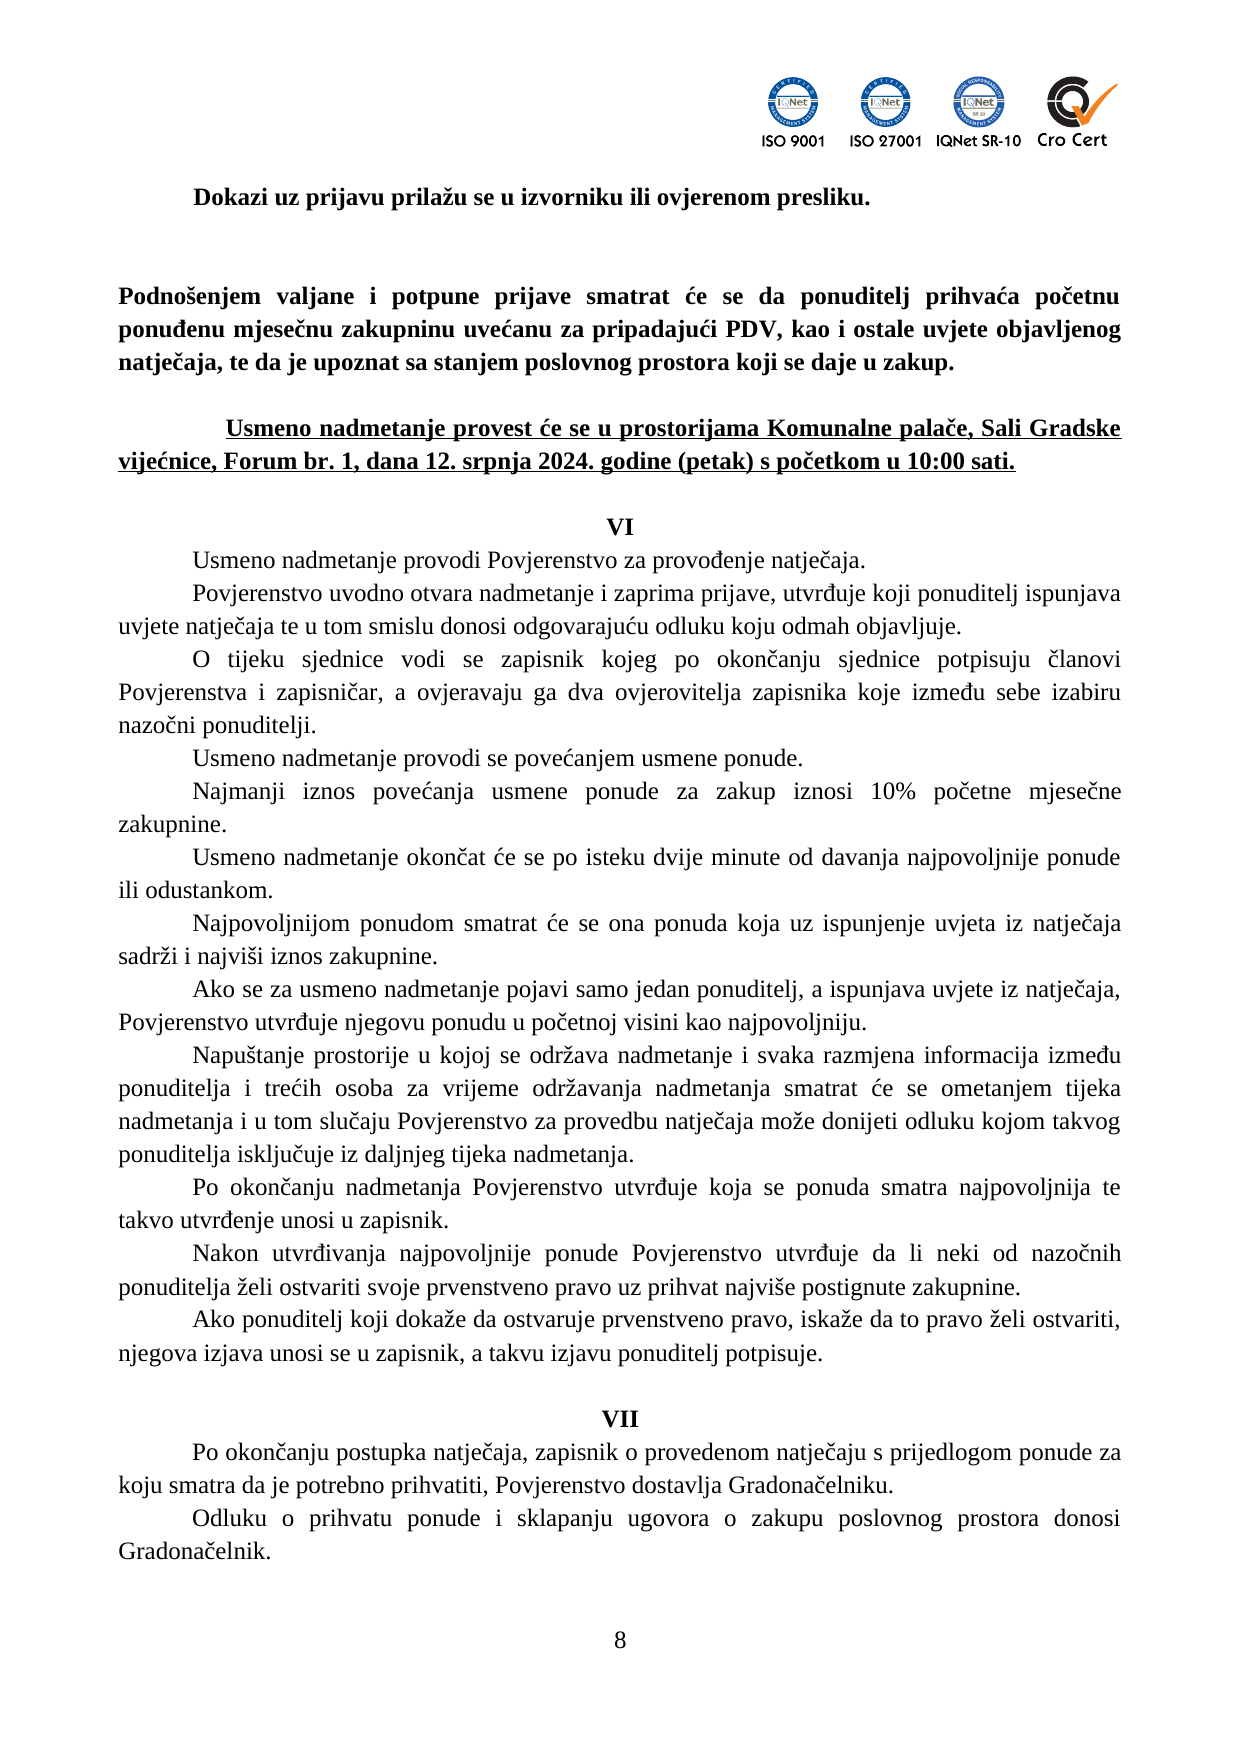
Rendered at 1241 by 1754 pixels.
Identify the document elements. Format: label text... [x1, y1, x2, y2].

text Najmanji iznos povećanja usmene ponude za zakup iznosi 10% početne mjesečne zakupnine. [118, 776, 1122, 838]
text Po okončanju nadmetanja Povjerenstvo utvrđuje koja se ponuda smatra najpovoljnija te takvo utvrđenje unosi u zapisnik. [118, 1172, 1122, 1234]
text Dokazi uz prijavu prilažu se u izvorniku ili ovjerenom presliku. [193, 182, 1122, 211]
text Odluku o prihvatu ponude i sklapanju ugovora o zakupu poslovnog prostora donosi Gradonačelnik. [118, 1503, 1122, 1564]
text Ako se za usmeno nadmetanje pojavi samo jedan ponuditelj, a ispunjava uvjete iz natječaja, Povjerenstvo utvrđuje njegovu ponudu u početnoj visini kao najpovoljniju. [118, 974, 1122, 1036]
text Usmeno nadmetanje provest će se u prostorijama Komunalne palače, Sali Gradske vijećnice, Forum br. 1, dana 12. srpnja 2024. godine (petak) s početkom u 10:00 sati. [118, 413, 1122, 475]
text Podnošenjem valjane i potpune prijave smatrat će se da ponuditelj prihvaća početnu ponuđenu mjesečnu zakupninu uvećanu za pripadajući PDV, kao i ostale uvjete objavljenog natječaja, te da je upoznat sa stanjem poslovnog prostora koji se daje u zakup. [118, 281, 1122, 376]
text Usmeno nadmetanje provodi Povjerenstvo za provođenje natječaja. [118, 545, 1122, 574]
text VI [118, 512, 1122, 541]
text Nakon utvrđivanja najpovoljnije ponude Povjerenstvo utvrđuje da li neki od nazočnih ponuditelja želi ostvariti svoje prvenstveno pravo uz prihvat najviše postignute zakupnine. [118, 1238, 1122, 1300]
text Po okončanju postupka natječaja, zapisnik o provedenom natječaju s prijedlogom ponude za koju smatra da je potrebno prihvatiti, Povjerenstvo dostavlja Gradonačelniku. [118, 1437, 1122, 1498]
text Usmeno nadmetanje provodi se povećanjem usmene ponude. [118, 743, 1122, 772]
text VII [118, 1404, 1122, 1432]
text Povjerenstvo uvodno otvara nadmetanje i zaprima prijave, utvrđuje koji ponuditelj ispunjava uvjete natječaja te u tom smislu donosi odgovarajuću odluku koju odmah objavljuje. [118, 578, 1122, 640]
text Najpovoljnijom ponudom smatrat će se ona ponuda koja uz ispunjenje uvjeta iz natječaja sadrži i najviši iznos zakupnine. [118, 908, 1122, 970]
text Usmeno nadmetanje okončat će se po isteku dvije minute od davanja najpovoljnije ponude ili odustankom. [118, 842, 1122, 904]
text Ako ponuditelj koji dokaže da ostvaruje prvenstveno pravo, iskaže da to pravo želi ostvariti, njegova izjava unosi se u zapisnik, a takvu izjavu ponuditelj potpisuje. [118, 1304, 1122, 1366]
text Napuštanje prostorije u kojoj se održava nadmetanje i svaka razmjena informacija između ponuditelja i trećih osoba za vrijeme održavanja nadmetanja smatrat će se ometanjem tijeka nadmetanja i u tom slučaju Povjerenstvo za provedbu natječaja može donijeti odluku kojom takvog ponuditelja isključuje iz daljnjeg tijeka nadmetanja. [118, 1040, 1122, 1168]
text O tijeku sjednice vodi se zapisnik kojeg po okončanju sjednice potpisuju članovi Povjerenstva i zapisničar, a ovjeravaju ga dva ovjerovitelja zapisnika koje između sebe izabiru nazočni ponuditelji. [118, 644, 1122, 739]
